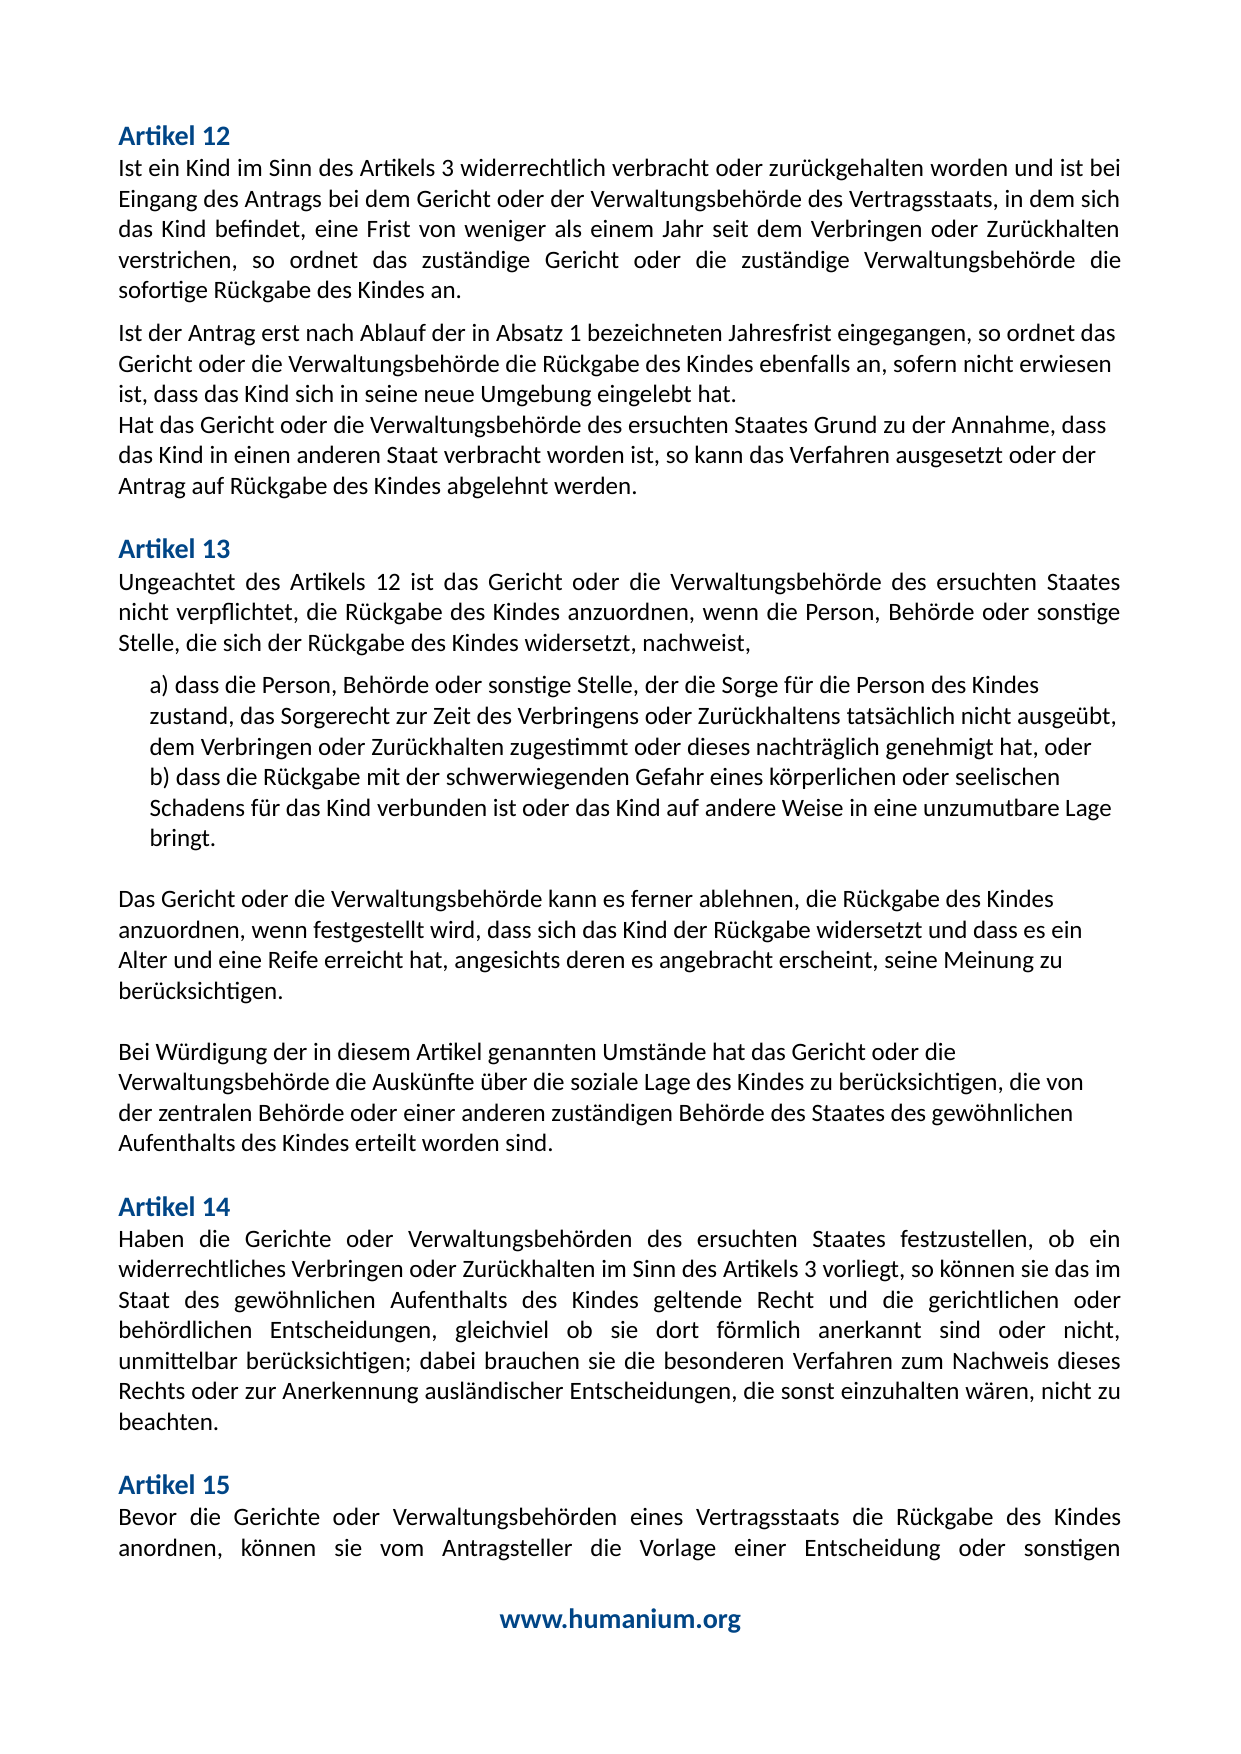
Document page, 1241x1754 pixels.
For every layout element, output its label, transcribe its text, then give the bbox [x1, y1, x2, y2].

text Hat das Gericht oder die Verwaltungsbehörde des ersuchten Staates Grund zu der Annahme, dass das Kind in einen anderen Staat verbracht worden ist, so kann das Verfahren ausgesetzt oder der Antrag auf Rückgabe des Kindes abgelehnt werden. [118, 409, 1122, 501]
subtitle a) dass die Person, Behörde oder sonstige Stelle, der die Sorge für die Person des Kindes zustand, das Sorgerecht zur Zeit des Verbringens oder Zurückhaltens tatsächlich nicht ausgeübt, dem Verbringen oder Zurückhalten zugestimmt oder dieses nachträglich genehmigt hat, oder [149, 670, 1122, 761]
subtitle Artikel 13 [118, 531, 1122, 566]
text Ungeachtet des Artikels 12 ist das Gericht oder die Verwaltungsbehörde des ersuchten Staates nicht verpflichtet, die Rückgabe des Kindes anzuordnen, wenn die Person, Behörde oder sonstige Stelle, die sich der Rückgabe des Kindes widersetzt, nachweist, [118, 566, 1122, 657]
text Das Gericht oder die Verwaltungsbehörde kann es ferner ablehnen, die Rückgabe des Kindes anzuordnen, wenn festgestellt wird, dass sich das Kind der Rückgabe widersetzt und dass es ein Alter und eine Reife erreicht hat, angesichts deren es angebracht erscheint, seine Meinung zu berücksichtigen. [118, 883, 1122, 1005]
text Bevor die Gerichte oder Verwaltungsbehörden eines Vertragsstaats die Rückgabe des Kindes anordnen, können sie vom Antragsteller die Vorlage einer Entscheidung oder sonstigen [118, 1501, 1122, 1562]
text Ist ein Kind im Sinn des Artikels 3 widerrechtlich verbracht oder zurückgehalten worden und ist bei Eingang des Antrags bei dem Gericht oder der Verwaltungsbehörde des Vertragsstaats, in dem sich das Kind befindet, eine Frist von weniger als einem Jahr seit dem Verbringen oder Zurückhalten verstrichen, so ordnet das zuständige Gericht oder die zuständige Verwaltungsbehörde die sofortige Rückgabe des Kindes an. [118, 152, 1122, 305]
text Haben die Gerichte oder Verwaltungsbehörden des ersuchten Staates festzustellen, ob ein widerrechtliches Verbringen oder Zurückhalten im Sinn des Artikels 3 vorliegt, so können sie das im Staat des gewöhnlichen Aufenthalts des Kindes geltende Recht und die gerichtlichen oder behördlichen Entscheidungen, gleichviel ob sie dort förmlich anerkannt sind oder nicht, unmittelbar berücksichtigen; dabei brauchen sie die besonderen Verfahren zum Nachweis dieses Rechts oder zur Anerkennung ausländischer Entscheidungen, die sonst einzuhalten wären, nicht zu beachten. [118, 1223, 1122, 1437]
subtitle Artikel 12 [118, 118, 1122, 152]
text Ist der Antrag erst nach Ablauf der in Absatz 1 bezeichneten Jahresfrist eingegangen, so ordnet das Gericht oder die Verwaltungsbehörde die Rückgabe des Kindes ebenfalls an, sofern nicht erwiesen ist, dass das Kind sich in seine neue Umgebung eingelebt hat. [118, 318, 1122, 409]
text Bei Würdigung der in diesem Artikel genannten Umstände hat das Gericht oder die Verwaltungsbehörde die Auskünfte über die soziale Lage des Kindes zu berücksichtigen, die von der zentralen Behörde oder einer anderen zuständigen Behörde des Staates des gewöhnlichen Aufenthalts des Kindes erteilt worden sind. [118, 1036, 1122, 1158]
subtitle Artikel 14 [118, 1188, 1122, 1223]
subtitle Artikel 15 [118, 1467, 1122, 1501]
subtitle b) dass die Rückgabe mit der schwerwiegenden Gefahr eines körperlichen oder seelischen Schadens für das Kind verbunden ist oder das Kind auf andere Weise in eine unzumutbare Lage bringt. [149, 761, 1122, 853]
